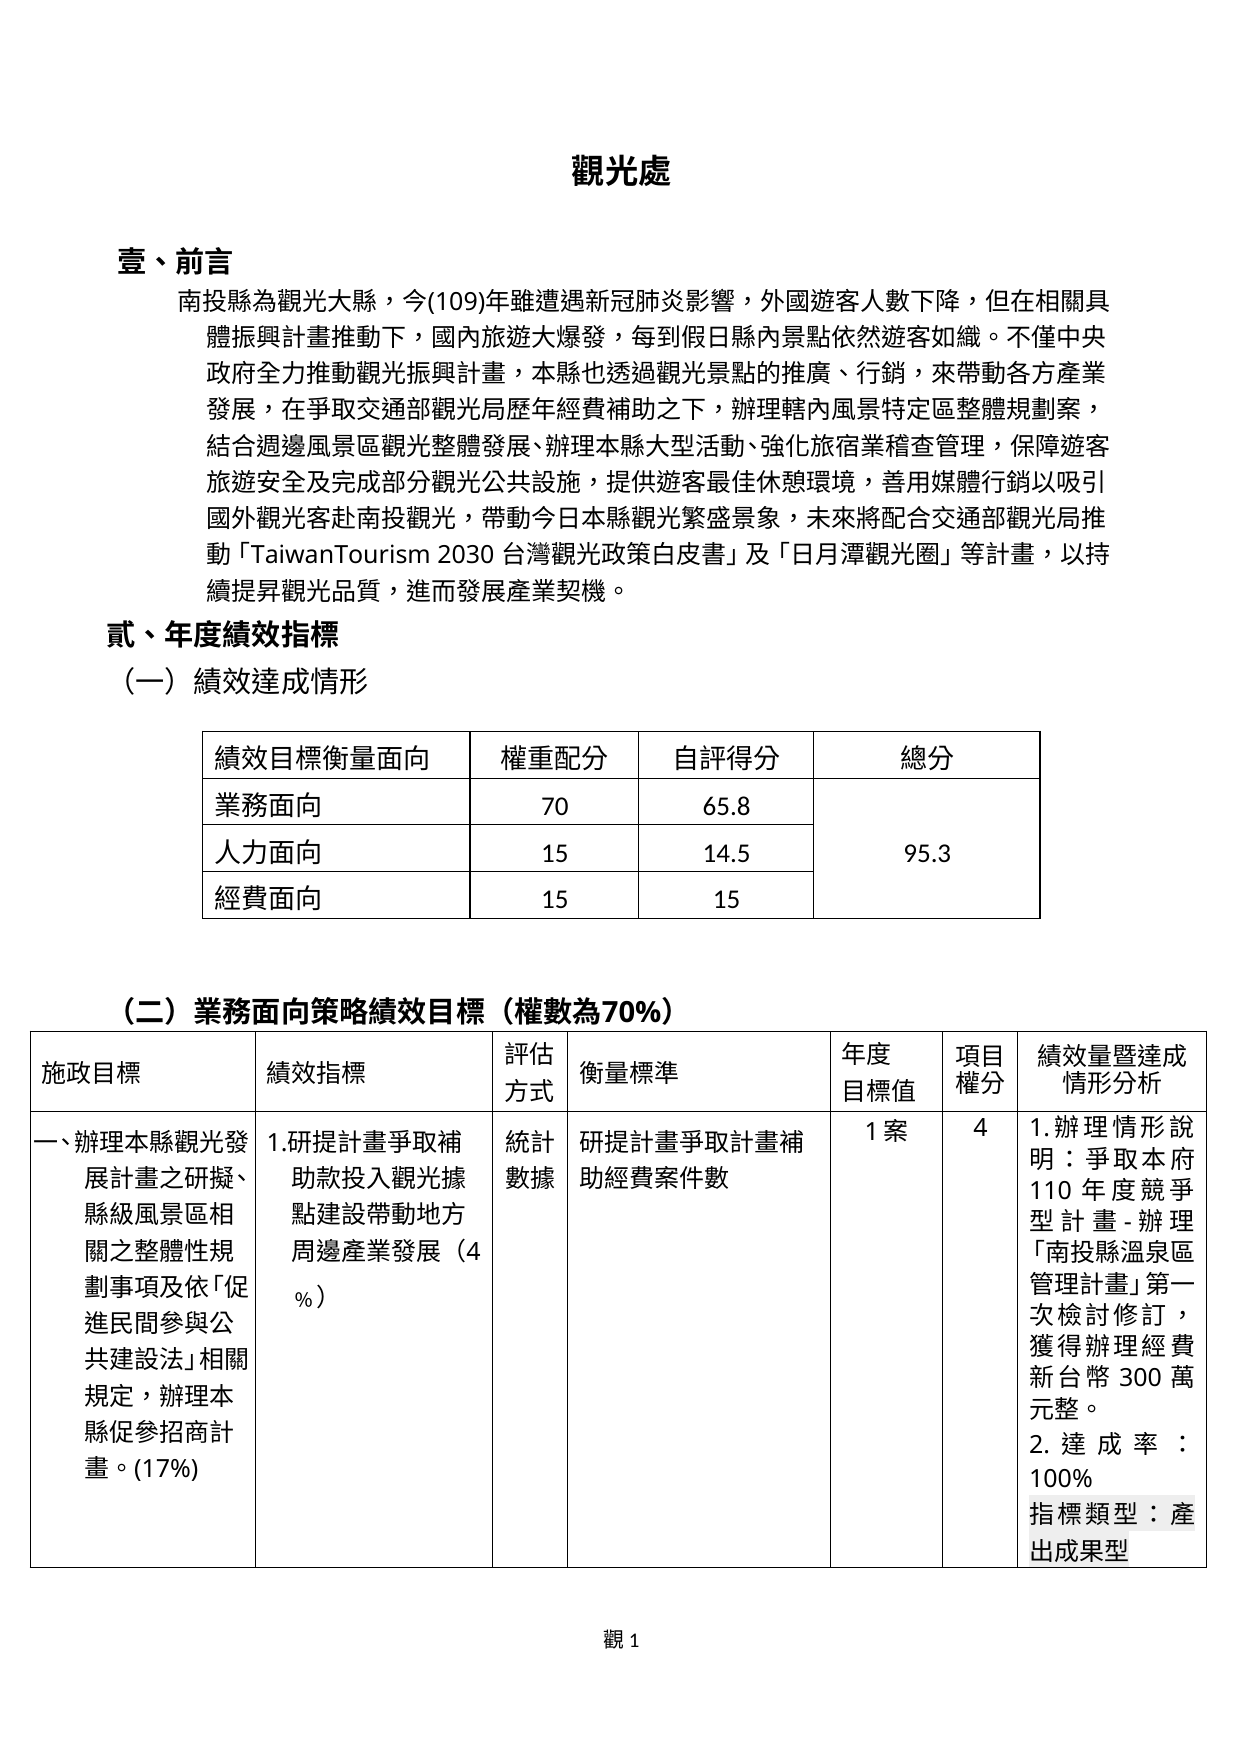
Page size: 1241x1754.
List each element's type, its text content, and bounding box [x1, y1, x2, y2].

table_cell 業務面向 [203, 779, 469, 824]
table_header 自評得分 [639, 732, 813, 777]
table_header 權重配分 [471, 732, 638, 777]
table_header 績效量暨達成情形分析 [1018, 1032, 1206, 1111]
table_cell 1.辦理情形說明：爭取本府110年度競爭型計畫-辦理「南投縣溫泉區管理計畫」第一次檢討修訂，獲得辦理經費新台幣300萬元整。 2.達成率：100% 指標類型：產出成果型 [1018, 1112, 1206, 1567]
text （二）業務面向策略績效目標（權數為70%） [106, 988, 1137, 1031]
table_cell 研提計畫爭取計畫補助經費案件數 [568, 1112, 830, 1567]
table_header 績效目標衡量面向 [203, 732, 469, 777]
table_cell 15 [471, 825, 638, 871]
table_cell 70 [471, 779, 638, 824]
table_header 施政目標 [31, 1032, 255, 1111]
table_cell 經費面向 [203, 872, 469, 918]
text 壹、前言 [106, 239, 1137, 281]
table_cell 1.研提計畫爭取補助款投入觀光據點建設帶動地方周邊產業發展（4 ﹪） [256, 1112, 492, 1567]
table_cell 1案 [831, 1112, 942, 1567]
text 南投縣為觀光大縣，今(109)年雖遭遇新冠肺炎影響，外國遊客人數下降，但在相關具體振興計畫推動下，國內旅遊大爆發，每到假日縣內景點依然遊客如織。不僅中央政府全力推動觀光振興計畫，本縣也透過觀光景點的推廣、行銷，來帶動各方產業發展，在爭取交通部觀光局歷年經費補助之下，辦理轄內風景特定區整體規劃案，結合週邊風景區觀光整體發展、辦理本縣大型活動、強化旅宿業稽查管理，保障遊客旅遊安全及完成部分觀光公共設施，提供遊客最佳休憩環境，善用媒體行銷以吸引國外觀光客赴南投觀光，帶動今日本縣觀光繁盛景象，未來將配合交通部觀光局推動「TaiwanTourism 2030 台灣觀光政策白皮書」及「日月潭觀光圈」等計畫，以持續提昇觀光品質，進而發展產業契機。 [106, 281, 1110, 607]
table_cell 15 [639, 872, 813, 918]
table_cell 統計數據 [493, 1112, 567, 1567]
table_header 年度 目標值 [831, 1032, 942, 1111]
table_cell 15 [471, 872, 638, 918]
table_header 績效指標 [256, 1032, 492, 1111]
table_cell 14.5 [639, 825, 813, 871]
subtitle 貳、年度績效指標 [106, 607, 1137, 655]
table_cell 65.8 [639, 779, 813, 824]
table_header 評估方式 [493, 1032, 567, 1111]
table_cell 4 [943, 1112, 1017, 1567]
table_header 項目權分 [943, 1032, 1017, 1111]
table_header 總分 [814, 732, 1039, 777]
table_header 衡量標準 [568, 1032, 830, 1111]
table_cell 95.3 [814, 779, 1039, 918]
table_cell 人力面向 [203, 825, 469, 871]
table_cell 一、辦理本縣觀光發展計畫之研擬、縣級風景區相關之整體性規劃事項及依「促進民間參與公共建設法」相關規定，辦理本縣促參招商計畫。(17%) [31, 1112, 255, 1567]
text 觀光處 [106, 145, 1137, 193]
text （一）績效達成情形 [106, 655, 1137, 701]
